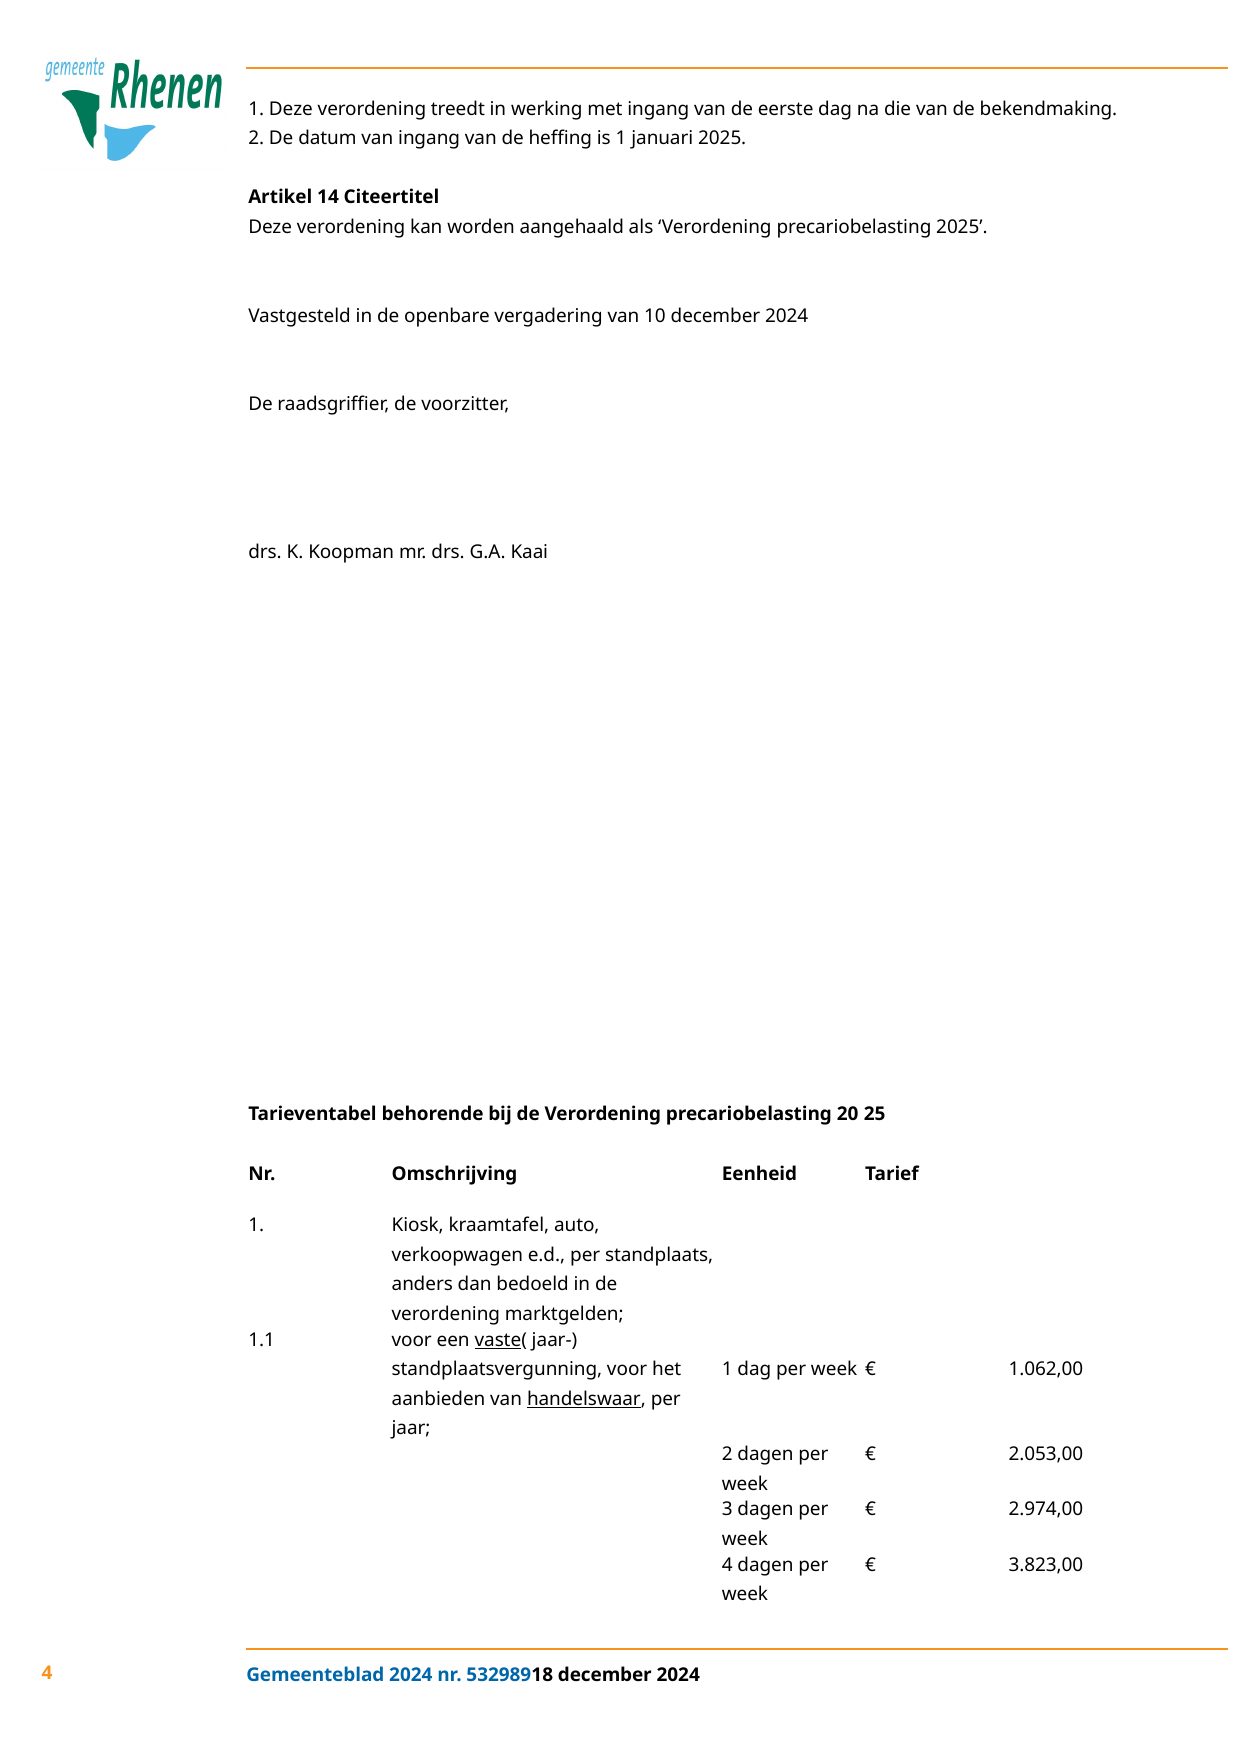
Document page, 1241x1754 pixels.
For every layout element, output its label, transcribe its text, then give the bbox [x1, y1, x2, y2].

table_cell [1008, 1211, 1152, 1326]
text 1. Deze verordening treedt in werking met ingang van de eerste dag na die van de bekendmaking. [248, 95, 1152, 121]
table_cell 3.823,00 [1008, 1551, 1152, 1606]
text 2. De datum van ingang van de heffing is 1 januari 2025. [248, 124, 1152, 150]
table_cell [722, 1211, 865, 1326]
table_cell [391, 1186, 722, 1211]
table_cell 1.062,00 [1008, 1326, 1152, 1440]
table_cell 1.1 [248, 1326, 391, 1440]
table_header Omschrijving [391, 1160, 722, 1186]
picture [41, 47, 231, 172]
table_cell € [865, 1551, 1008, 1606]
table_cell 4 dagen per week [722, 1551, 865, 1606]
table_cell [248, 1496, 391, 1551]
table_cell 2 dagen per week [722, 1440, 865, 1496]
table_cell 2.974,00 [1008, 1496, 1152, 1551]
table_cell € [865, 1496, 1008, 1551]
text Vastgesteld in de openbare vergadering van 10 december 2024 [248, 302, 1152, 328]
table_cell Kiosk, kraamtafel, auto, verkoopwagen e.d., per standplaats, anders dan bedoeld in de verordening marktgelden; [391, 1211, 722, 1326]
table_cell [865, 1186, 1008, 1211]
text Artikel 14 Citeertitel [248, 183, 1152, 209]
table_cell [248, 1551, 391, 1606]
text De raadsgriffier, de voorzitter, [248, 391, 1152, 416]
table_header Tarief [865, 1160, 1152, 1186]
table_cell [391, 1440, 722, 1496]
table_cell € [865, 1326, 1008, 1440]
table_cell € [865, 1440, 1008, 1496]
table_cell [1008, 1186, 1152, 1211]
table_cell [865, 1211, 1008, 1326]
table_header Nr. [248, 1160, 391, 1186]
table_cell 1 dag per week [722, 1326, 865, 1440]
table_cell 3 dagen per week [722, 1496, 865, 1551]
table_cell [248, 1440, 391, 1496]
table_cell 2.053,00 [1008, 1440, 1152, 1496]
table_cell voor een vaste( jaar-) standplaatsvergunning, voor het aanbieden van handelswaar, per jaar; [391, 1326, 722, 1440]
table_header Eenheid [722, 1160, 865, 1186]
table_cell [391, 1551, 722, 1606]
table_cell 1. [248, 1211, 391, 1326]
table_cell [391, 1496, 722, 1551]
text Tarieventabel behorende bij de Verordening precariobelasting 20 25 [248, 1101, 1152, 1126]
text drs. K. Koopman mr. drs. G.A. Kaai [248, 538, 1152, 564]
text Deze verordening kan worden aangehaald als ‘Verordening precariobelasting 2025’. [248, 213, 1152, 239]
table_cell [722, 1186, 865, 1211]
table_cell [248, 1186, 391, 1211]
